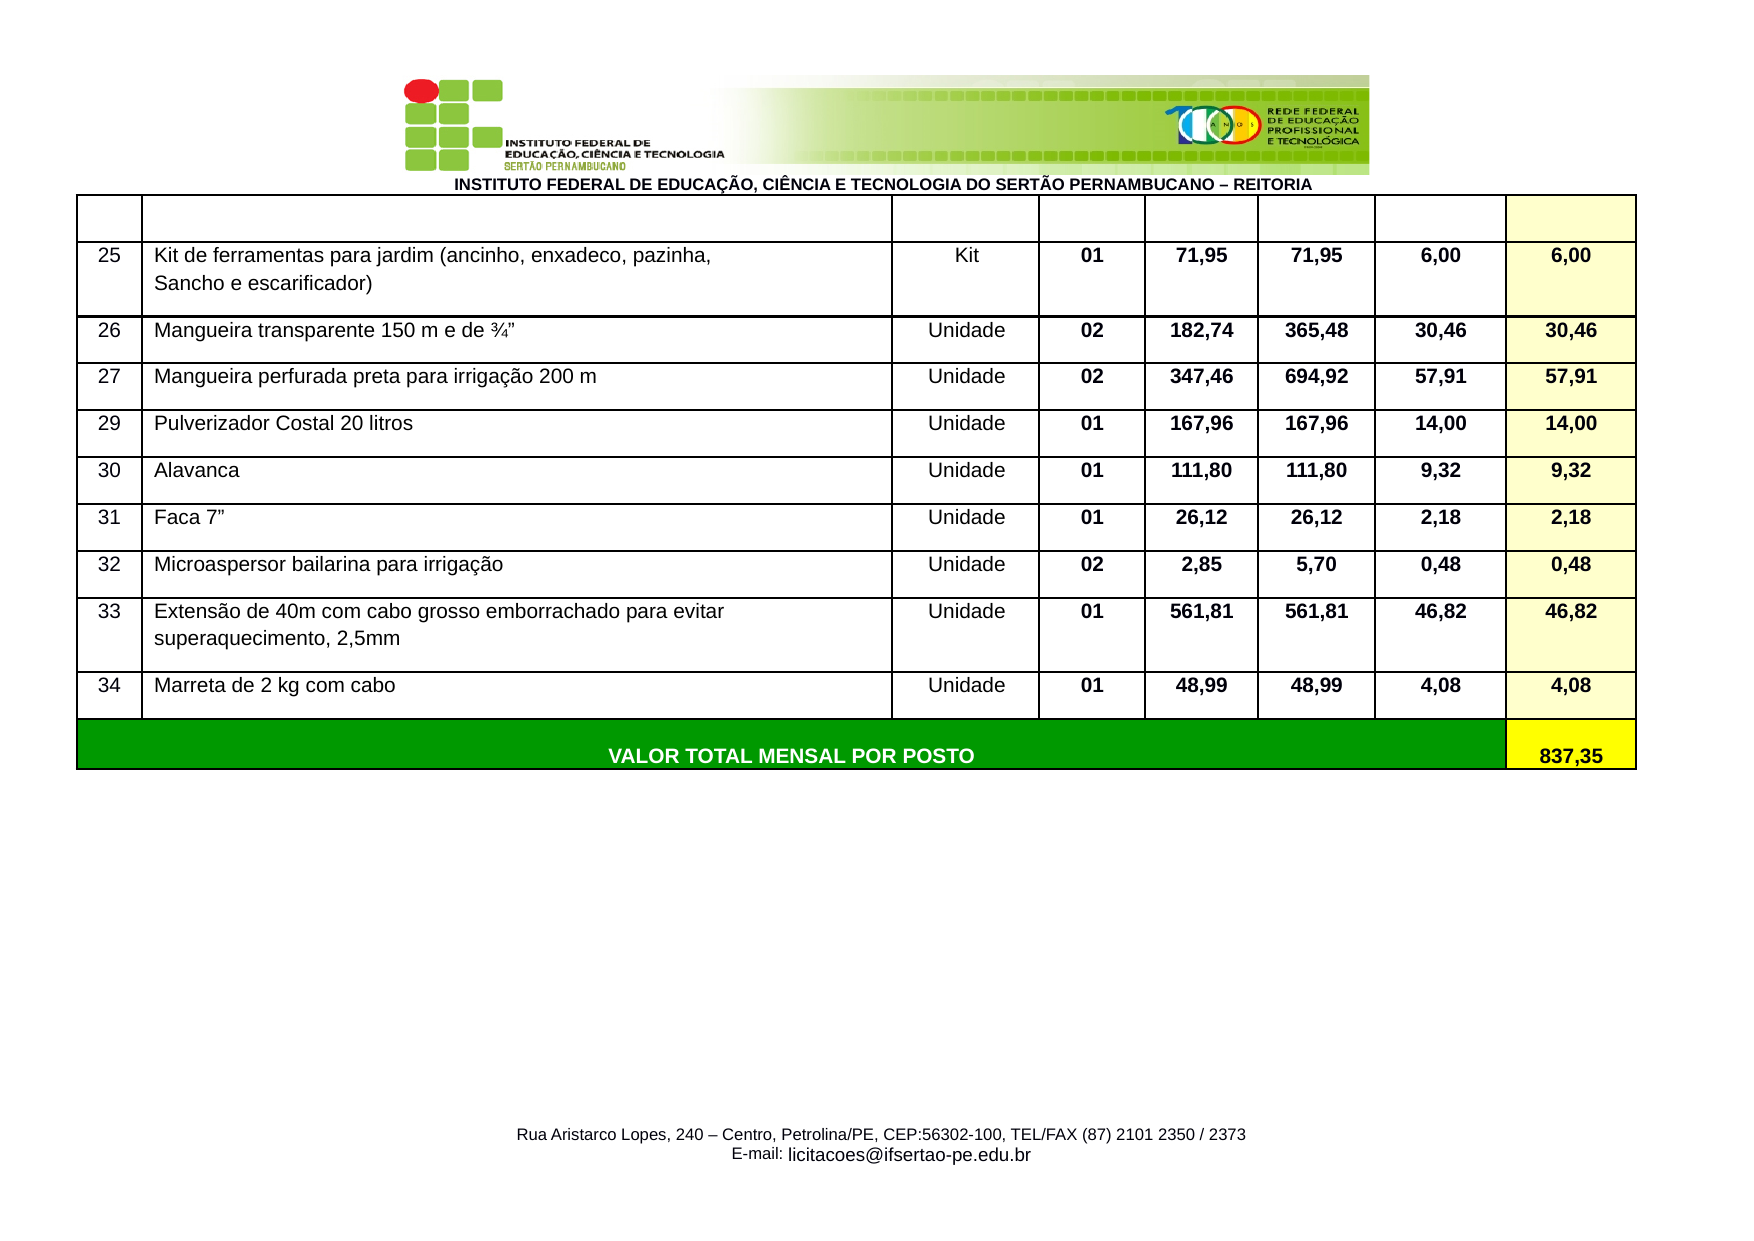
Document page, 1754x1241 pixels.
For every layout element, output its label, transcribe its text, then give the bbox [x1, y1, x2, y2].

table_cell 9,32 [1507, 458, 1635, 503]
table_cell 561,81 [1146, 599, 1257, 671]
table_cell 02 [1040, 552, 1144, 597]
table_cell 347,46 [1146, 364, 1257, 409]
table_cell 25 [78, 243, 141, 315]
table_cell Unidade [893, 318, 1038, 362]
table_cell 71,95 [1146, 243, 1257, 315]
table_cell 71,95 [1259, 243, 1374, 315]
table_cell 29 [78, 411, 141, 456]
table_cell 2,18 [1376, 505, 1505, 550]
table_cell Unidade [893, 458, 1038, 503]
table_cell 167,96 [1146, 411, 1257, 456]
table_cell 4,08 [1376, 673, 1505, 718]
table_cell Unidade [893, 505, 1038, 550]
table_cell [893, 196, 1038, 241]
table_cell 57,91 [1376, 364, 1505, 409]
table_cell 14,00 [1507, 411, 1635, 456]
table_cell 01 [1040, 505, 1144, 550]
table_cell 30,46 [1376, 318, 1505, 362]
picture [393, 75, 1370, 175]
table_cell 33 [78, 599, 141, 671]
table_cell 6,00 [1507, 243, 1635, 315]
table_cell 837,35 [1507, 720, 1635, 768]
table_cell 01 [1040, 599, 1144, 671]
table_cell 26 [78, 318, 141, 362]
table_cell 4,08 [1507, 673, 1635, 718]
table_cell [1259, 196, 1374, 241]
table_cell 30,46 [1507, 318, 1635, 362]
table_cell Alavanca [143, 458, 891, 503]
table_cell 48,99 [1259, 673, 1374, 718]
table_cell 561,81 [1259, 599, 1374, 671]
table_cell 5,70 [1259, 552, 1374, 597]
table_cell 27 [78, 364, 141, 409]
table_cell 2,18 [1507, 505, 1635, 550]
table_cell Unidade [893, 364, 1038, 409]
table_cell 167,96 [1259, 411, 1374, 456]
table_cell Kit de ferramentas para jardim (ancinho, enxadeco, pazinha, Sancho e escarificador) [143, 243, 891, 315]
table_cell 26,12 [1259, 505, 1374, 550]
table_cell [1040, 196, 1144, 241]
table_cell 31 [78, 505, 141, 550]
table_cell 26,12 [1146, 505, 1257, 550]
table_cell 182,74 [1146, 318, 1257, 362]
table_cell Marreta de 2 kg com cabo [143, 673, 891, 718]
table_cell 46,82 [1507, 599, 1635, 671]
table_cell 0,48 [1507, 552, 1635, 597]
table_cell 6,00 [1376, 243, 1505, 315]
table_cell Mangueira perfurada preta para irrigação 200 m [143, 364, 891, 409]
table_cell Extensão de 40m com cabo grosso emborrachado para evitar superaquecimento, 2,5mm [143, 599, 891, 671]
table_cell 01 [1040, 673, 1144, 718]
table_cell [143, 196, 891, 241]
table_cell 14,00 [1376, 411, 1505, 456]
table_cell [78, 196, 141, 241]
table_cell 02 [1040, 318, 1144, 362]
table_cell 365,48 [1259, 318, 1374, 362]
table_cell 2,85 [1146, 552, 1257, 597]
table_cell 694,92 [1259, 364, 1374, 409]
table_cell 02 [1040, 364, 1144, 409]
table_cell 111,80 [1146, 458, 1257, 503]
table_cell Pulverizador Costal 20 litros [143, 411, 891, 456]
table_cell 30 [78, 458, 141, 503]
table_cell 46,82 [1376, 599, 1505, 671]
table_cell Microaspersor bailarina para irrigação [143, 552, 891, 597]
table_cell 01 [1040, 243, 1144, 315]
table_cell [1376, 196, 1505, 241]
table_cell Unidade [893, 411, 1038, 456]
table_cell 57,91 [1507, 364, 1635, 409]
table_cell 34 [78, 673, 141, 718]
table_cell Unidade [893, 552, 1038, 597]
table_cell 9,32 [1376, 458, 1505, 503]
table_cell 01 [1040, 411, 1144, 456]
table_cell [1146, 196, 1257, 241]
table_cell Unidade [893, 673, 1038, 718]
table_cell 48,99 [1146, 673, 1257, 718]
table_cell Mangueira transparente 150 m e de ¾” [143, 318, 891, 362]
table_cell 111,80 [1259, 458, 1374, 503]
table_cell 32 [78, 552, 141, 597]
table_cell [1507, 196, 1635, 241]
table_cell Faca 7” [143, 505, 891, 550]
table_cell 0,48 [1376, 552, 1505, 597]
table_cell Kit [893, 243, 1038, 315]
table_cell 01 [1040, 458, 1144, 503]
table_cell VALOR TOTAL MENSAL POR POSTO [78, 720, 1505, 768]
table_cell Unidade [893, 599, 1038, 671]
